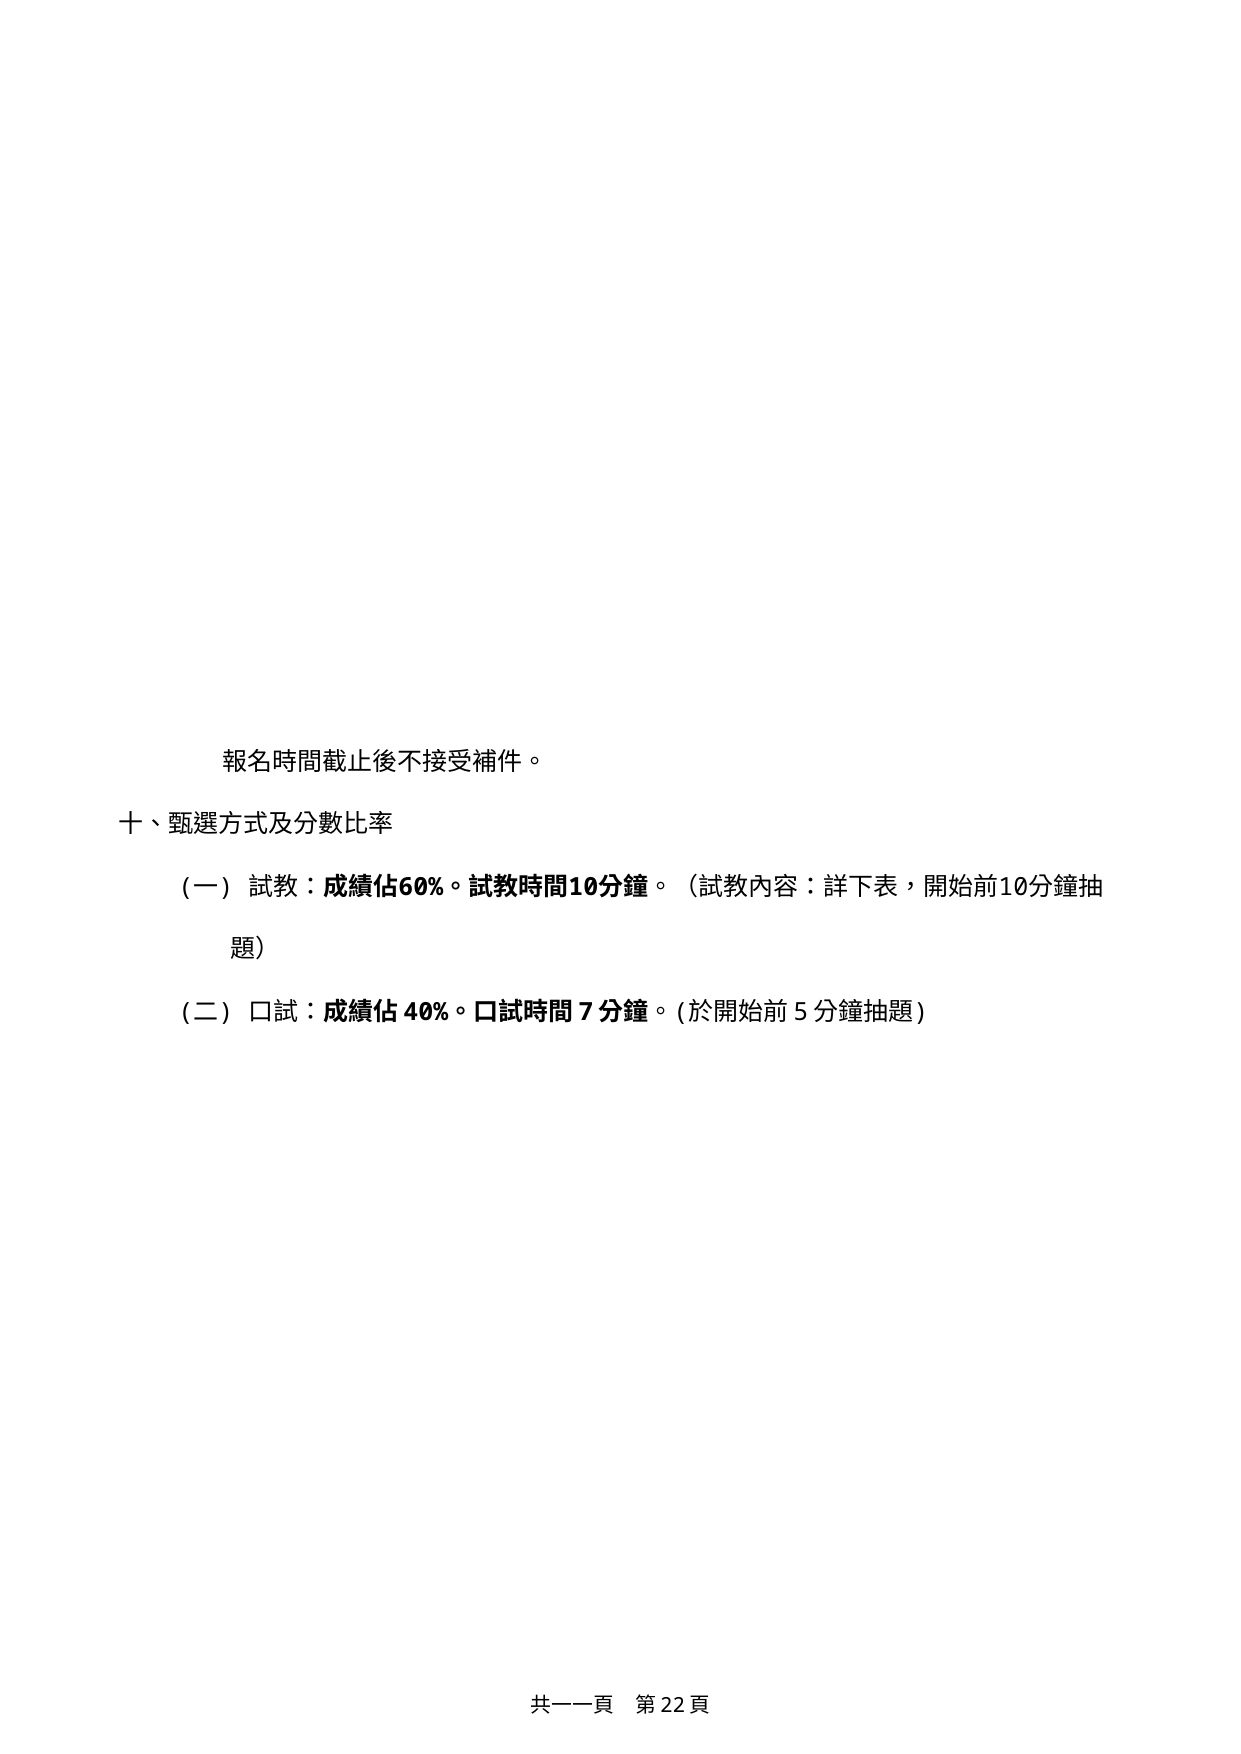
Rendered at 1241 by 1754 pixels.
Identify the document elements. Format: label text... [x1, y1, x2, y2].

text 十、甄選方式及分數比率 [118, 780, 1122, 842]
text 報名時間截止後不接受補件。 [156, 717, 1122, 780]
text (二) 口試：成績佔40%。口試時間7分鐘。(於開始前5分鐘抽題) [118, 967, 1122, 1030]
text (一) 試教：成績佔60%。試教時間10分鐘。（試教內容：詳下表，開始前10分鐘抽題） [118, 842, 1122, 967]
